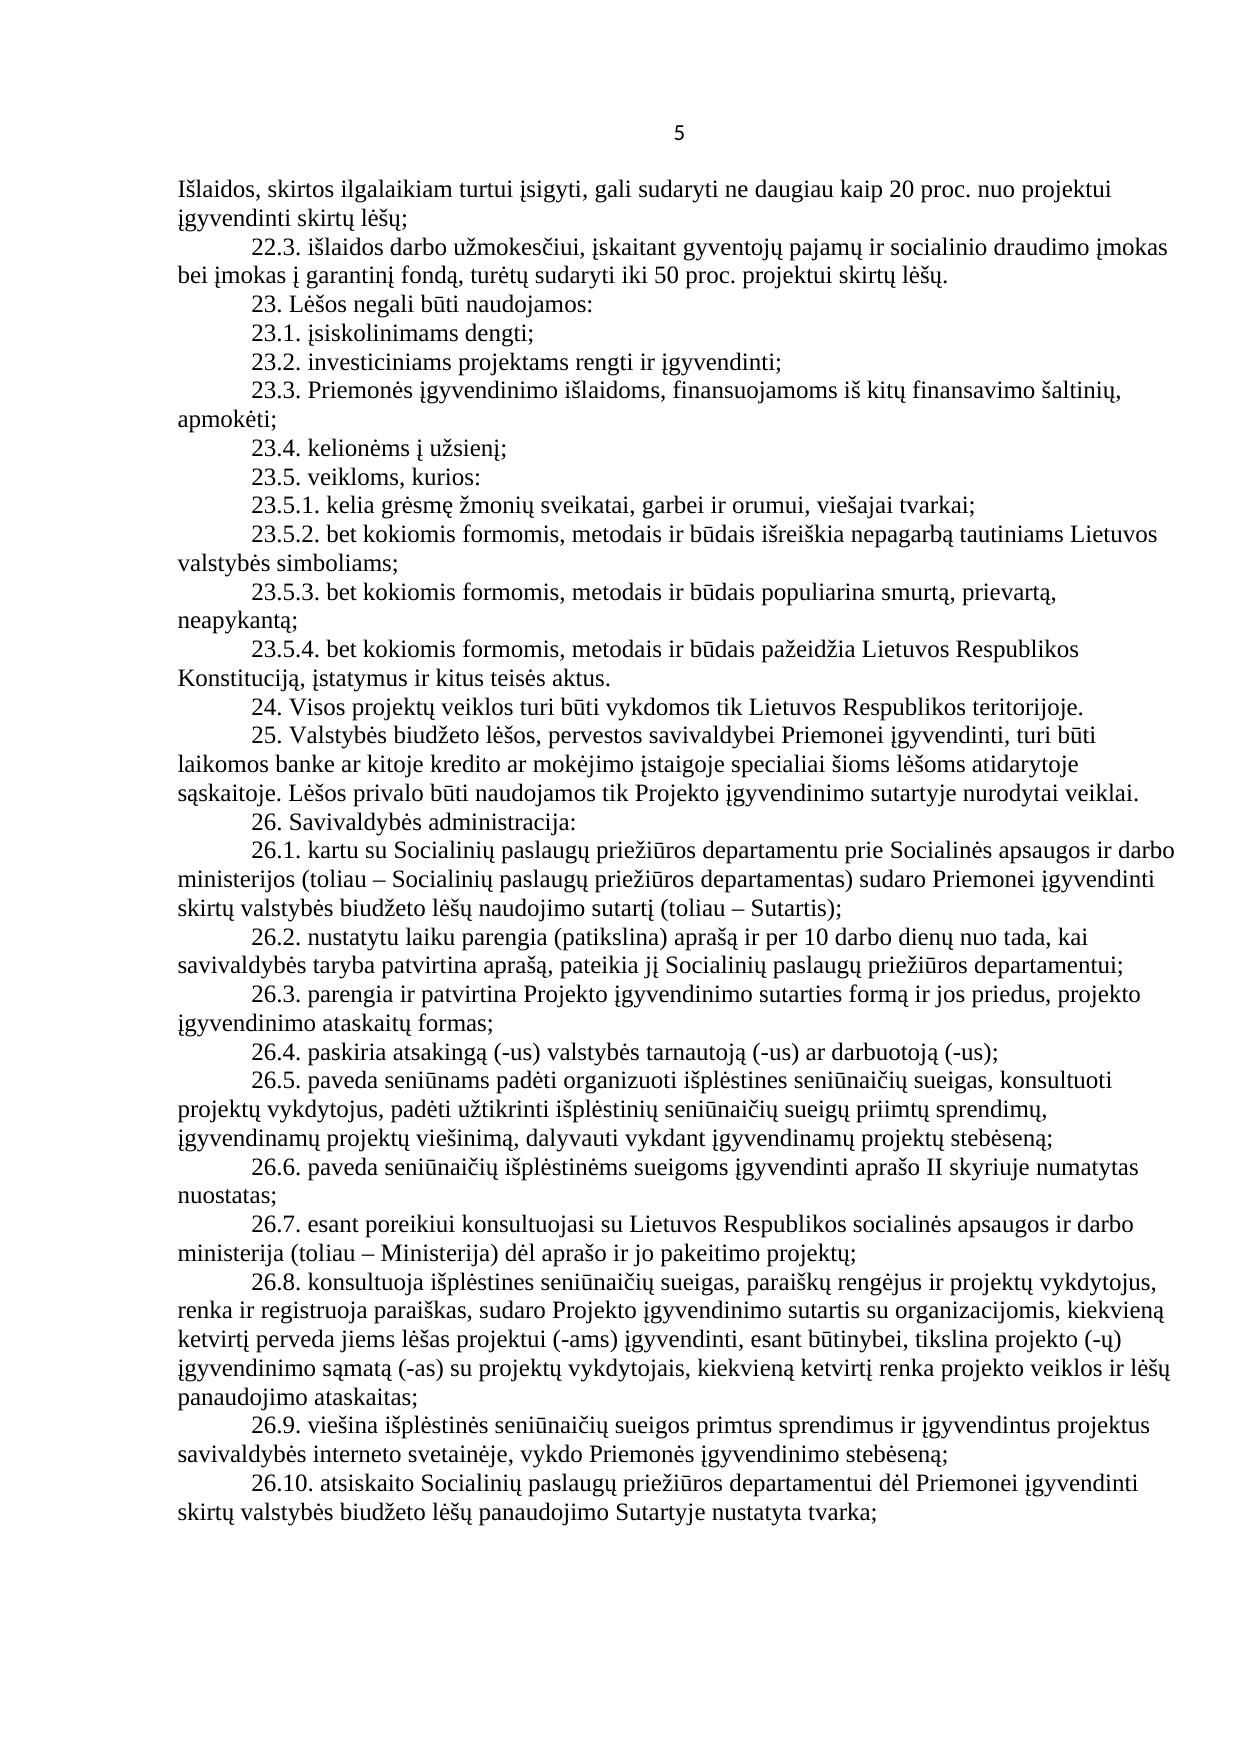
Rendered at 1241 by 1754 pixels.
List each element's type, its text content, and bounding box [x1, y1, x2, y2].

text 23.5.4. bet kokiomis formomis, metodais ir būdais pažeidžia Lietuvos Respublikos Konstituciją, įstatymus ir kitus teisės aktus. [177, 634, 1181, 692]
text 26.5. paveda seniūnams padėti organizuoti išplėstines seniūnaičių sueigas, konsultuoti projektų vykdytojus, padėti užtikrinti išplėstinių seniūnaičių sueigų priimtų sprendimų, įgyvendinamų projektų viešinimą, dalyvauti vykdant įgyvendinamų projektų stebėseną; [177, 1065, 1181, 1152]
text 23.5.2. bet kokiomis formomis, metodais ir būdais išreiškia nepagarbą tautiniams Lietuvos valstybės simboliams; [177, 519, 1181, 577]
text 26. Savivaldybės administracija: [177, 807, 1181, 835]
text Išlaidos, skirtos ilgalaikiam turtui įsigyti, gali sudaryti ne daugiau kaip 20 proc. nuo projektui įgyvendinti skirtų lėšų; [177, 174, 1181, 232]
text 26.9. viešina išplėstinės seniūnaičių sueigos primtus sprendimus ir įgyvendintus projektus savivaldybės interneto svetainėje, vykdo Priemonės įgyvendinimo stebėseną; [177, 1410, 1181, 1468]
text 23.3. Priemonės įgyvendinimo išlaidoms, finansuojamoms iš kitų finansavimo šaltinių, apmokėti; [177, 375, 1181, 433]
text 26.4. paskiria atsakingą (-us) valstybės tarnautoją (-us) ar darbuotoją (-us); [177, 1037, 1181, 1065]
text 26.1. kartu su Socialinių paslaugų priežiūros departamentu prie Socialinės apsaugos ir darbo ministerijos (toliau – Socialinių paslaugų priežiūros departamentas) sudaro Priemonei įgyvendinti skirtų valstybės biudžeto lėšų naudojimo sutartį (toliau – Sutartis); [177, 835, 1181, 922]
text 26.8. konsultuoja išplėstines seniūnaičių sueigas, paraiškų rengėjus ir projektų vykdytojus, renka ir registruoja paraiškas, sudaro Projekto įgyvendinimo sutartis su organizacijomis, kiekvieną ketvirtį perveda jiems lėšas projektui (-ams) įgyvendinti, esant būtinybei, tikslina projekto (-ų) įgyvendinimo sąmatą (-as) su projektų vykdytojais, kiekvieną ketvirtį renka projekto veiklos ir lėšų panaudojimo ataskaitas; [177, 1267, 1181, 1410]
text 23.5. veikloms, kurios: [177, 462, 1181, 490]
text 22.3. išlaidos darbo užmokesčiui, įskaitant gyventojų pajamų ir socialinio draudimo įmokas bei įmokas į garantinį fondą, turėtų sudaryti iki 50 proc. projektui skirtų lėšų. [177, 232, 1181, 289]
text 26.2. nustatytu laiku parengia (patikslina) aprašą ir per 10 darbo dienų nuo tada, kai savivaldybės taryba patvirtina aprašą, pateikia jį Socialinių paslaugų priežiūros departamentui; [177, 922, 1181, 979]
text 23. Lėšos negali būti naudojamos: [177, 289, 1181, 318]
text 23.5.1. kelia grėsmę žmonių sveikatai, garbei ir orumui, viešajai tvarkai; [177, 490, 1181, 519]
text 26.3. parengia ir patvirtina Projekto įgyvendinimo sutarties formą ir jos priedus, projekto įgyvendinimo ataskaitų formas; [177, 979, 1181, 1037]
text 23.5.3. bet kokiomis formomis, metodais ir būdais populiarina smurtą, prievartą, neapykantą; [177, 577, 1181, 634]
text 23.2. investiciniams projektams rengti ir įgyvendinti; [177, 347, 1181, 375]
text 23.4. kelionėms į užsienį; [177, 433, 1181, 462]
text 24. Visos projektų veiklos turi būti vykdomos tik Lietuvos Respublikos teritorijoje. [177, 692, 1181, 720]
text 26.7. esant poreikiui konsultuojasi su Lietuvos Respublikos socialinės apsaugos ir darbo ministerija (toliau – Ministerija) dėl aprašo ir jo pakeitimo projektų; [177, 1209, 1181, 1267]
text 26.10. atsiskaito Socialinių paslaugų priežiūros departamentui dėl Priemonei įgyvendinti skirtų valstybės biudžeto lėšų panaudojimo Sutartyje nustatyta tvarka; [177, 1468, 1181, 1525]
text 25. Valstybės biudžeto lėšos, pervestos savivaldybei Priemonei įgyvendinti, turi būti laikomos banke ar kitoje kredito ar mokėjimo įstaigoje specialiai šioms lėšoms atidarytoje sąskaitoje. Lėšos privalo būti naudojamos tik Projekto įgyvendinimo sutartyje nurodytai veiklai. [177, 720, 1181, 807]
text 23.1. įsiskolinimams dengti; [177, 318, 1181, 347]
text 26.6. paveda seniūnaičių išplėstinėms sueigoms įgyvendinti aprašo II skyriuje numatytas nuostatas; [177, 1152, 1181, 1209]
